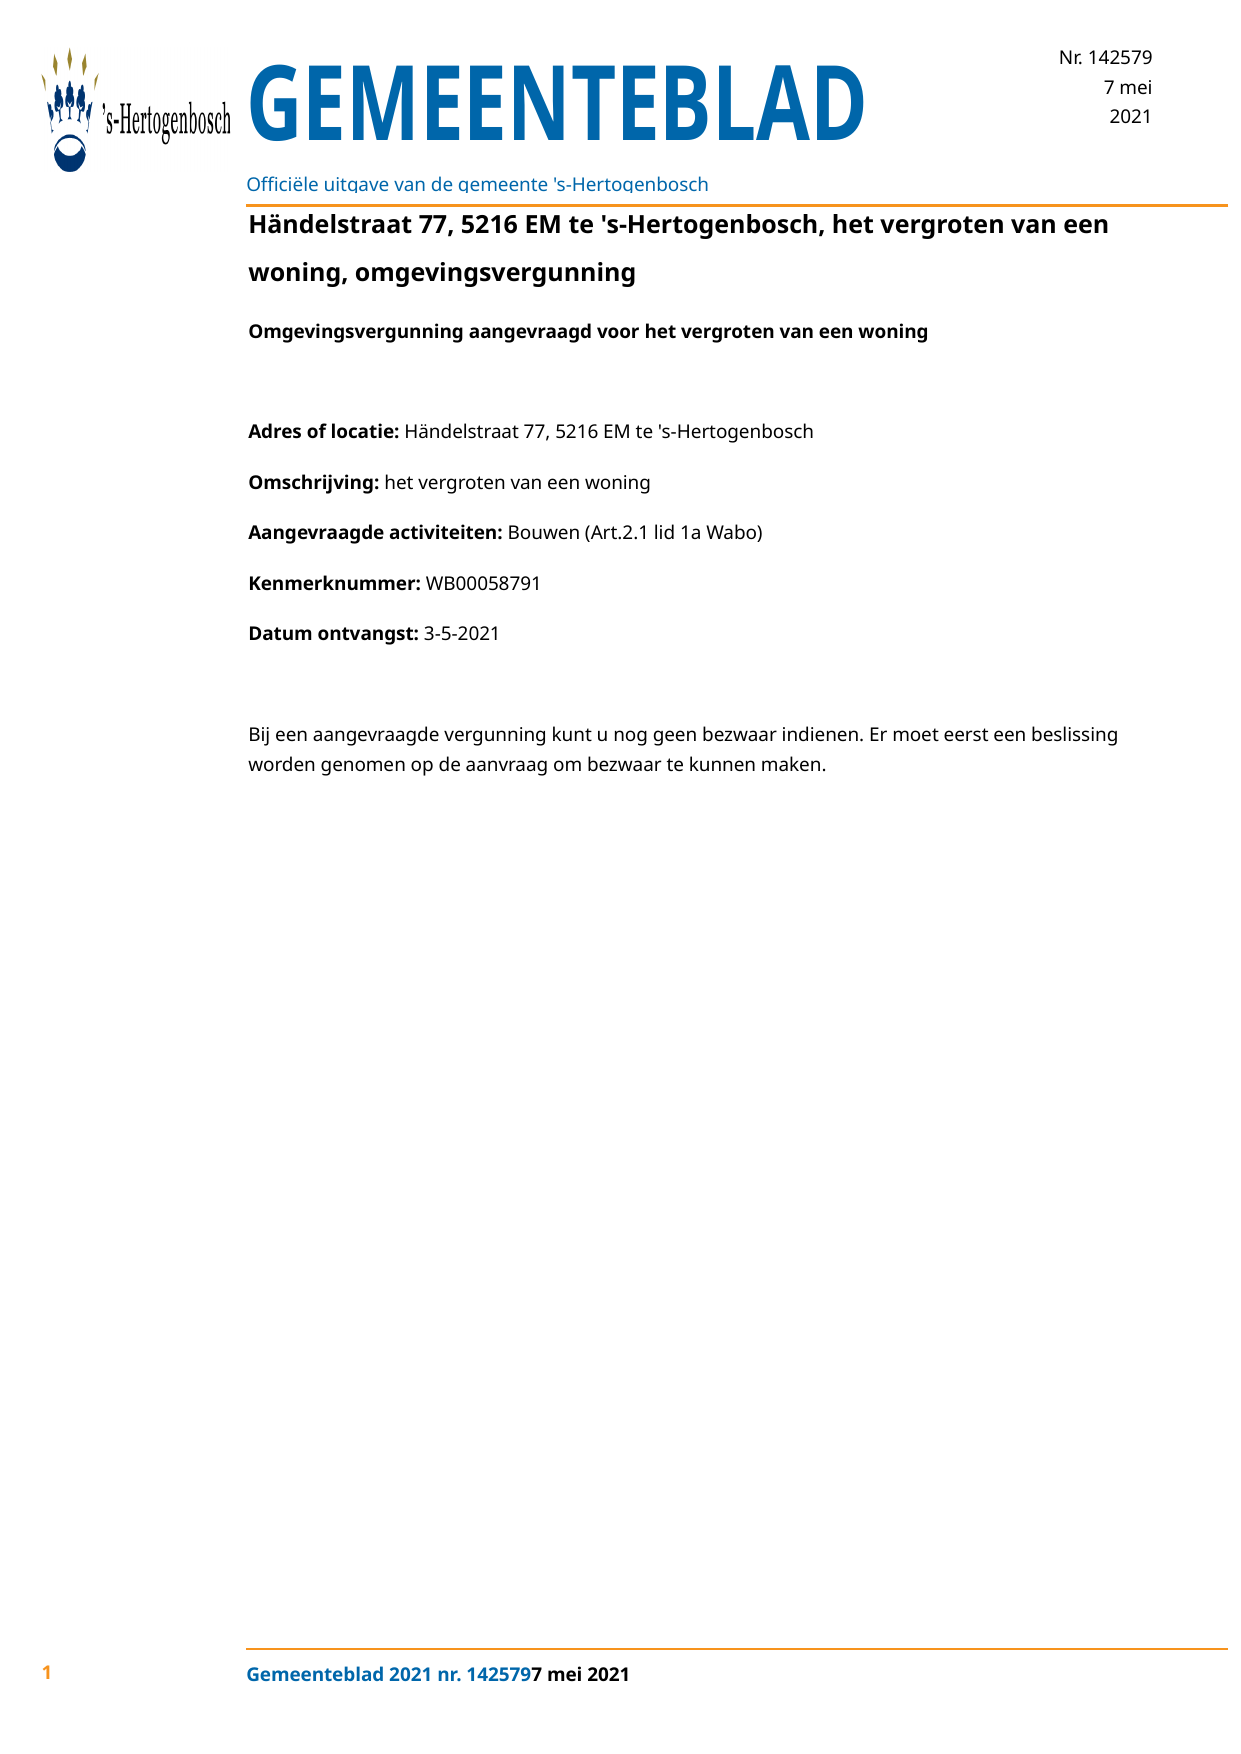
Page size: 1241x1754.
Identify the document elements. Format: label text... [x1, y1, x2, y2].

text Händelstraat 77, 5216 EM te 's-Hertogenbosch, het vergroten van een woning, omgevingsvergunning [248, 207, 1152, 288]
text Kenmerknummer: WB00058791 [248, 570, 1152, 596]
picture [41, 47, 231, 172]
text Omschrijving: het vergroten van een woning [248, 469, 1152, 495]
text Aangevraagde activiteiten: Bouwen (Art.2.1 lid 1a Wabo) [248, 519, 1152, 545]
text Bij een aangevraagde vergunning kunt u nog geen bezwaar indienen. Er moet eerst een beslissing worden genomen op de aanvraag om bezwaar te kunnen maken. [248, 721, 1152, 777]
text Omgevingsvergunning aangevraagd voor het vergroten van een woning [248, 318, 1152, 344]
text Adres of locatie: Händelstraat 77, 5216 EM te 's-Hertogenbosch [248, 419, 1152, 444]
text Datum ontvangst: 3-5-2021 [248, 620, 1152, 646]
